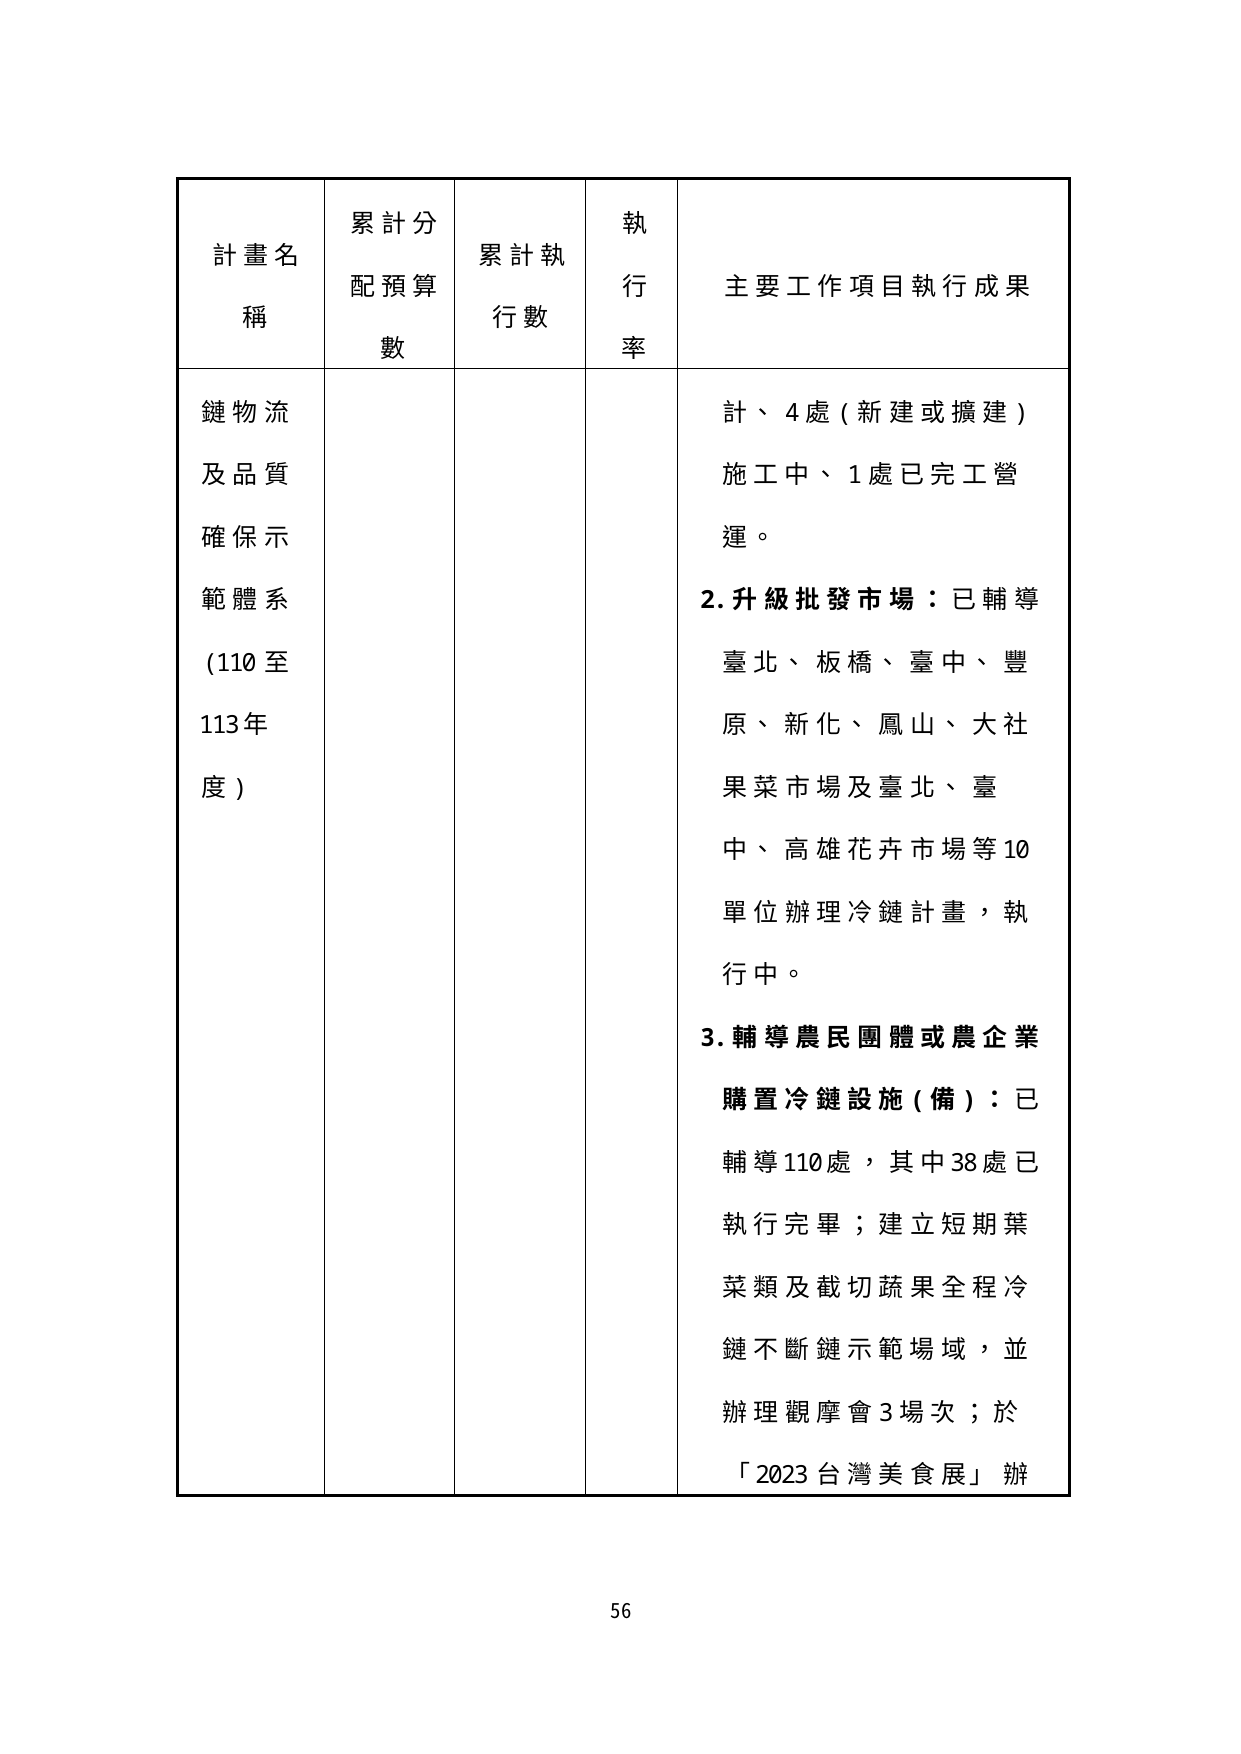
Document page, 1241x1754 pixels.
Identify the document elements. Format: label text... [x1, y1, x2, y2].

table_cell 計、4處(新建或擴建)施工中、1處已完工營運。 2.升級批發市場：已輔導臺北、板橋、臺中、豐原、新化、鳳山、大社果菜市場及臺北、臺中、高雄花卉市場等10單位辦理冷鏈計畫，執行中。 3.輔導農民團體或農企業購置冷鏈設施(備)：已輔導110處，其中38處已執行完畢；建立短期葉菜類及截切蔬果全程冷鏈不斷鏈示範場域，並辦理觀摩會3場次；於「2023台灣美食展」辦 [678, 369, 1068, 1494]
table_cell [586, 369, 677, 1494]
table_header 主要工作項目執行成果 [678, 180, 1068, 368]
table_header 累計執行數 [455, 180, 585, 368]
table_header 執行率 [586, 180, 677, 368]
table_cell [455, 369, 585, 1494]
table_header 計畫名稱 [179, 180, 324, 368]
table_cell [325, 369, 454, 1494]
table_cell 鏈物流及品質確保示範體系(110至113年度) [179, 369, 324, 1494]
table_header 累計分配預算數 [325, 180, 454, 368]
